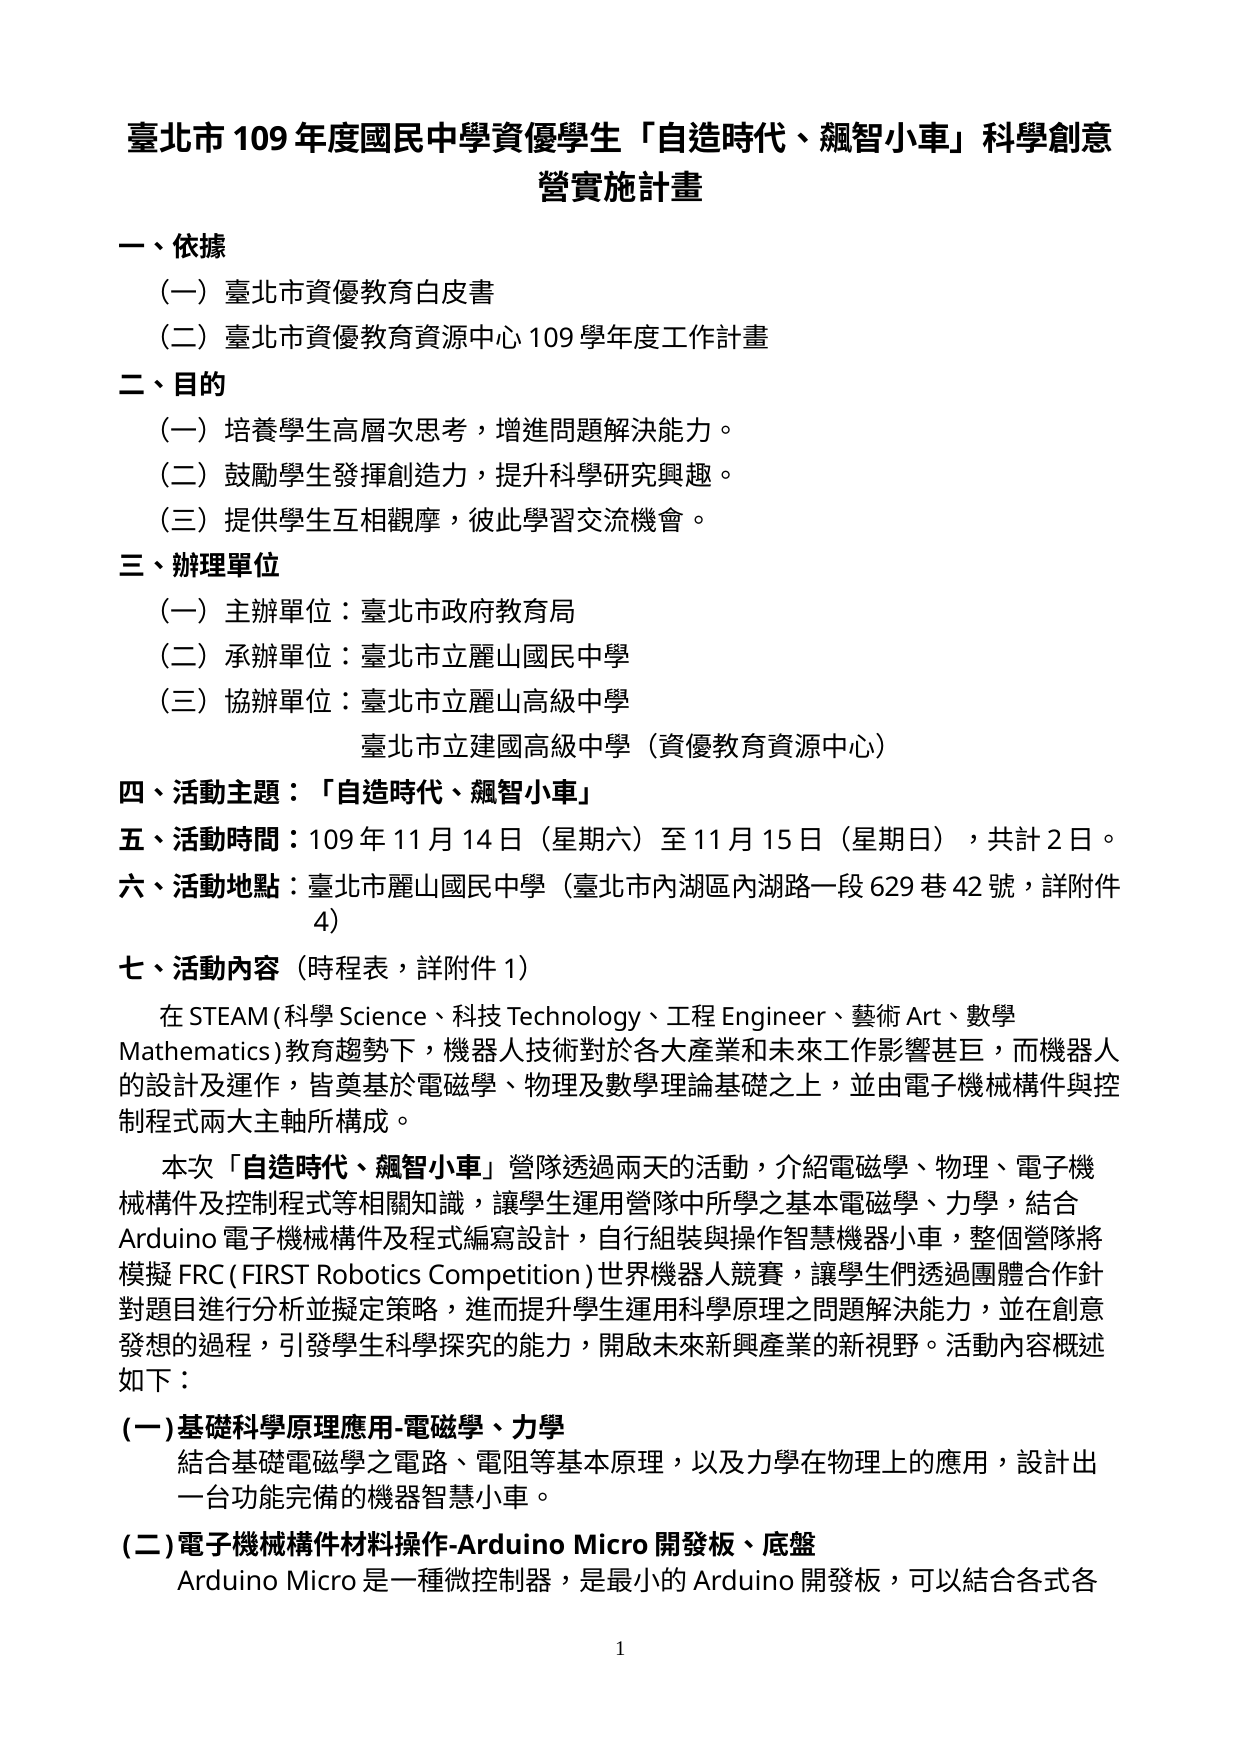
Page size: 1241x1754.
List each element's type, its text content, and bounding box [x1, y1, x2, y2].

text (一)基礎科學原理應用-電磁學、力學 [118, 1409, 1122, 1444]
text （一）主辦單位：臺北市政府教育局 [143, 593, 1122, 629]
text 七、活動內容（時程表，詳附件1） [118, 950, 1122, 985]
text 結合基礎電磁學之電路、電阻等基本原理，以及力學在物理上的應用，設計出一台功能完備的機器智慧小車。 [177, 1444, 1122, 1515]
text （三）協辦單位：臺北市立麗山高級中學 [143, 683, 1122, 718]
text 臺北市109年度國民中學資優學生「自造時代、飆智小車」科學創意營實施計畫 [118, 112, 1122, 209]
text （三）提供學生互相觀摩，彼此學習交流機會。 [143, 502, 1122, 537]
text (二)電子機械構件材料操作-Arduino Micro開發板、底盤 [118, 1526, 1122, 1562]
text 五、活動時間：109年11月14日（星期六）至11月15日（星期日），共計2日。 [118, 821, 1122, 857]
text （二）臺北市資優教育資源中心109學年度工作計畫 [143, 319, 1122, 354]
text （二）承辦單位：臺北市立麗山國民中學 [143, 638, 1122, 674]
text （二）鼓勵學生發揮創造力，提升科學研究興趣。 [143, 457, 1122, 493]
text 四、活動主題：「自造時代、飆智小車」 [118, 774, 1122, 810]
text （一）培養學生高層次思考，增進問題解決能力。 [143, 412, 1122, 448]
text （一）臺北市資優教育白皮書 [143, 274, 1122, 310]
text 臺北市立建國高級中學（資優教育資源中心） [361, 728, 1122, 763]
text 二、目的 [118, 366, 1122, 401]
text 本次「自造時代、飆智小車」營隊透過兩天的活動，介紹電磁學、物理、電子機械構件及控制程式等相關知識，讓學生運用營隊中所學之基本電磁學、力學，結合Arduino電子機械構件及程式編寫設計，自行組裝與操作智慧機器小車，整個營隊將模擬FRC(FIRST Robotics Competition)世界機器人競賽，讓學生們透過團體合作針對題目進行分析並擬定策略，進而提升學生運用科學原理之問題解決能力，並在創意發想的過程，引發學生科學探究的能力，開啟未來新興產業的新視野。活動內容概述如下： [118, 1149, 1122, 1397]
text Arduino Micro是一種微控制器，是最小的Arduino開發板，可以結合各式各 [177, 1562, 1122, 1597]
text 一、依據 [118, 228, 1122, 263]
text 六、活動地點：臺北市麗山國民中學（臺北市內湖區內湖路一段629巷42號，詳附件4） [118, 868, 1122, 939]
text 在STEAM(科學Science、科技Technology、工程Engineer、藝術Art、數學Mathematics)教育趨勢下，機器人技術對於各大產業和未來工作影響甚巨，而機器人的設計及運作，皆奠基於電磁學、物理及數學理論基礎之上，並由電子機械構件與控制程式兩大主軸所構成。 [118, 997, 1122, 1138]
text 三、辦理單位 [118, 547, 1122, 582]
